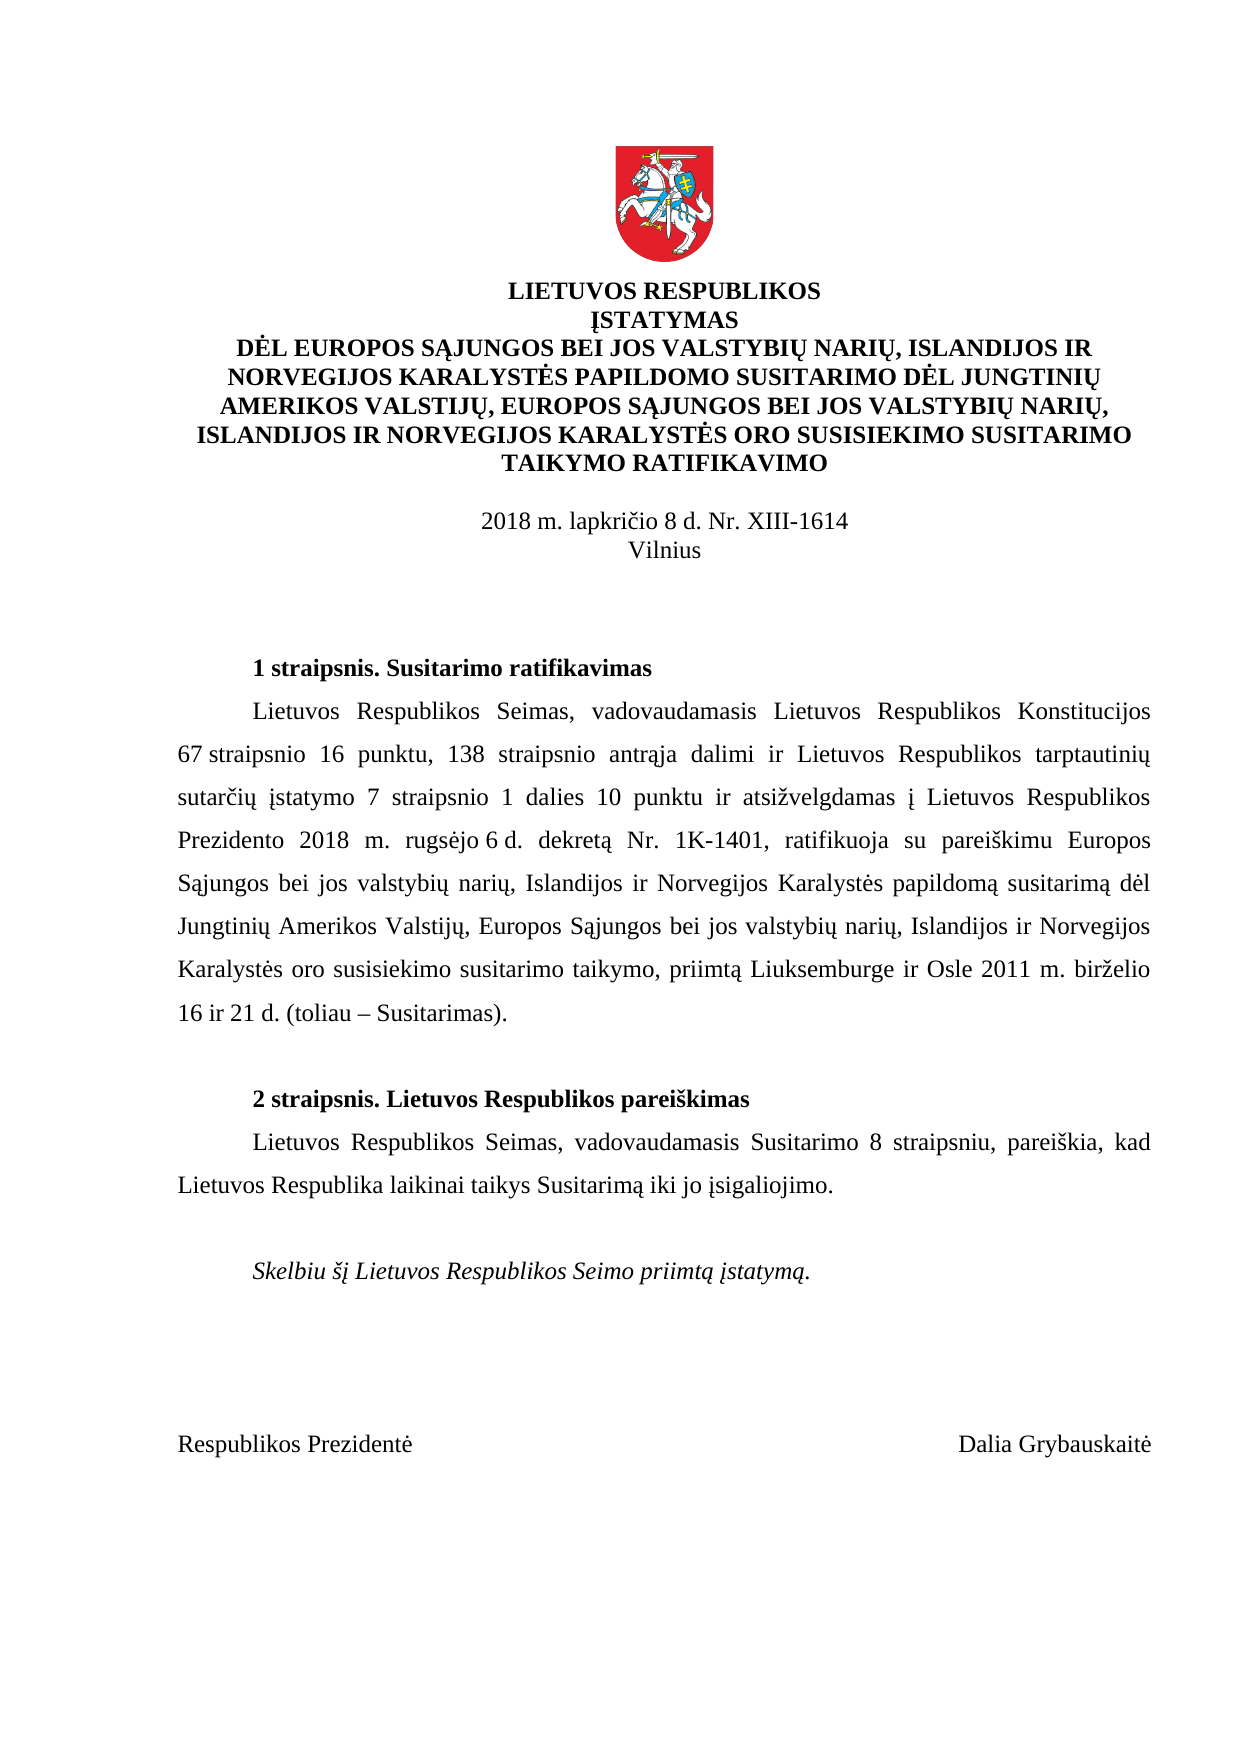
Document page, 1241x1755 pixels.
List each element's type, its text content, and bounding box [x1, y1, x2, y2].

text 2 straipsnis. Lietuvos Respublikos pareiškimas [177, 1084, 1152, 1113]
text Vilnius [177, 535, 1152, 563]
text LIETUVOS RESPUBLIKOS [177, 276, 1152, 305]
text Lietuvos Respublikos Seimas, vadovaudamasis Susitarimo 8 straipsniu, pareiškia, kad Lietuvos Respublika laikinai taikys Susitarimą iki jo įsigaliojimo. [177, 1127, 1152, 1199]
text 2018 m. lapkričio 8 d. Nr. XIII-1614 [177, 506, 1152, 535]
text Lietuvos Respublikos Seimas, vadovaudamasis Lietuvos Respublikos Konstitucijos 67 straipsnio 16 punktu, 138 straipsnio antrąja dalimi ir Lietuvos Respublikos tarptautinių sutarčių įstatymo 7 straipsnio 1 dalies 10 punktu ir atsižvelgdamas į Lietuvos Respublikos Prezidento 2018 m. rugsėjo 6 d. dekretą Nr. 1K-1401, ratifikuoja su pareiškimu Europos Sąjungos bei jos valstybių narių, Islandijos ir Norvegijos Karalystės papildomą susitarimą dėl Jungtinių Amerikos Valstijų, Europos Sąjungos bei jos valstybių narių, Islandijos ir Norvegijos Karalystės oro susisiekimo susitarimo taikymo, priimtą Liuksemburge ir Osle 2011 m. birželio 16 ir 21 d. (toliau – Susitarimas). [177, 696, 1152, 1026]
text DĖL EUROPOS SĄJUNGOS BEI JOS VALSTYBIŲ NARIŲ, ISLANDIJOS IR NORVEGIJOS KARALYSTĖS PAPILDOMO SUSITARIMO DĖL JUNGTINIŲ AMERIKOS VALSTIJŲ, EUROPOS SĄJUNGOS BEI JOS VALSTYBIŲ NARIŲ, ISLANDIJOS IR NORVEGIJOS KARALYSTĖS ORO SUSISIEKIMO SUSITARIMO TAIKYMO RATIFIKAVIMO [177, 333, 1152, 477]
text Respublikos Prezidentė Dalia Grybauskaitė [177, 1429, 1152, 1458]
text ĮSTATYMAS [177, 305, 1152, 333]
text 1 straipsnis. Susitarimo ratifikavimas [177, 653, 1152, 681]
text Skelbiu šį Lietuvos Respublikos Seimo priimtą įstatymą. [177, 1256, 1152, 1285]
